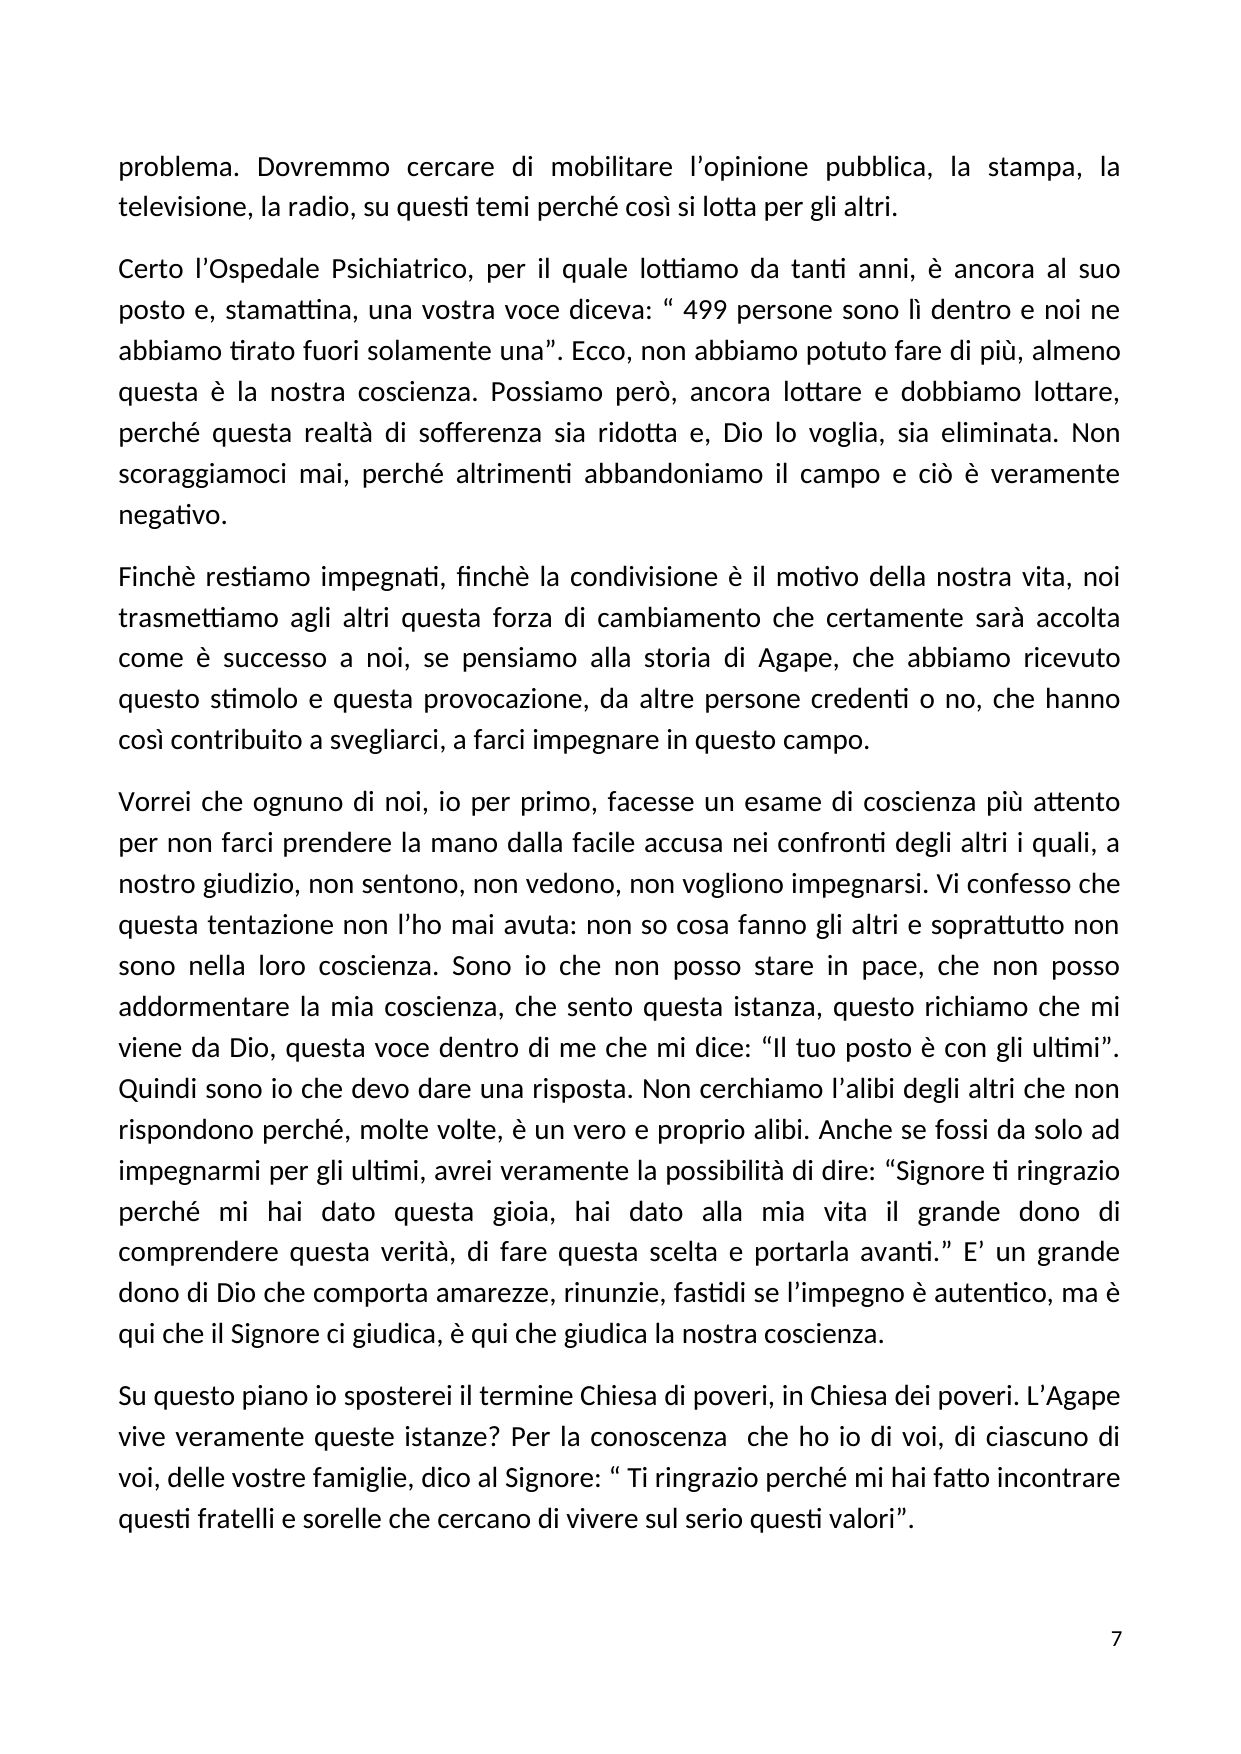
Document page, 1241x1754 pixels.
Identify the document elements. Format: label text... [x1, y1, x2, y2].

text Finchè restiamo impegnati, finchè la condivisione è il motivo della nostra vita, noi trasmettiamo agli altri questa forza di cambiamento che certamente sarà accolta come è successo a noi, se pensiamo alla storia di Agape, che abbiamo ricevuto questo stimolo e questa provocazione, da altre persone credenti o no, che hanno così contribuito a svegliarci, a farci impegnare in questo campo. [118, 558, 1122, 757]
text Certo l’Ospedale Psichiatrico, per il quale lottiamo da tanti anni, è ancora al suo posto e, stamattina, una vostra voce diceva: “ 499 persone sono lì dentro e noi ne abbiamo tirato fuori solamente una”. Ecco, non abbiamo potuto fare di più, almeno questa è la nostra coscienza. Possiamo però, ancora lottare e dobbiamo lottare, perché questa realtà di sofferenza sia ridotta e, Dio lo voglia, sia eliminata. Non scoraggiamoci mai, perché altrimenti abbandoniamo il campo e ciò è veramente negativo. [118, 250, 1122, 532]
text problema. Dovremmo cercare di mobilitare l’opinione pubblica, la stampa, la televisione, la radio, su questi temi perché così si lotta per gli altri. [118, 148, 1122, 224]
text Vorrei che ognuno di noi, io per primo, facesse un esame di coscienza più attento per non farci prendere la mano dalla facile accusa nei confronti degli altri i quali, a nostro giudizio, non sentono, non vedono, non vogliono impegnarsi. Vi confesso che questa tentazione non l’ho mai avuta: non so cosa fanno gli altri e soprattutto non sono nella loro coscienza. Sono io che non posso stare in pace, che non posso addormentare la mia coscienza, che sento questa istanza, questo richiamo che mi viene da Dio, questa voce dentro di me che mi dice: “Il tuo posto è con gli ultimi”. Quindi sono io che devo dare una risposta. Non cerchiamo l’alibi degli altri che non rispondono perché, molte volte, è un vero e proprio alibi. Anche se fossi da solo ad impegnarmi per gli ultimi, avrei veramente la possibilità di dire: “Signore ti ringrazio perché mi hai dato questa gioia, hai dato alla mia vita il grande dono di comprendere questa verità, di fare questa scelta e portarla avanti.” E’ un grande dono di Dio che comporta amarezze, rinunzie, fastidi se l’impegno è autentico, ma è qui che il Signore ci giudica, è qui che giudica la nostra coscienza. [118, 783, 1122, 1351]
text Su questo piano io sposterei il termine Chiesa di poveri, in Chiesa dei poveri. L’Agape vive veramente queste istanze? Per la conoscenza che ho io di voi, di ciascuno di voi, delle vostre famiglie, dico al Signore: “ Ti ringrazio perché mi hai fatto incontrare questi fratelli e sorelle che cercano di vivere sul serio questi valori”. [118, 1377, 1122, 1536]
